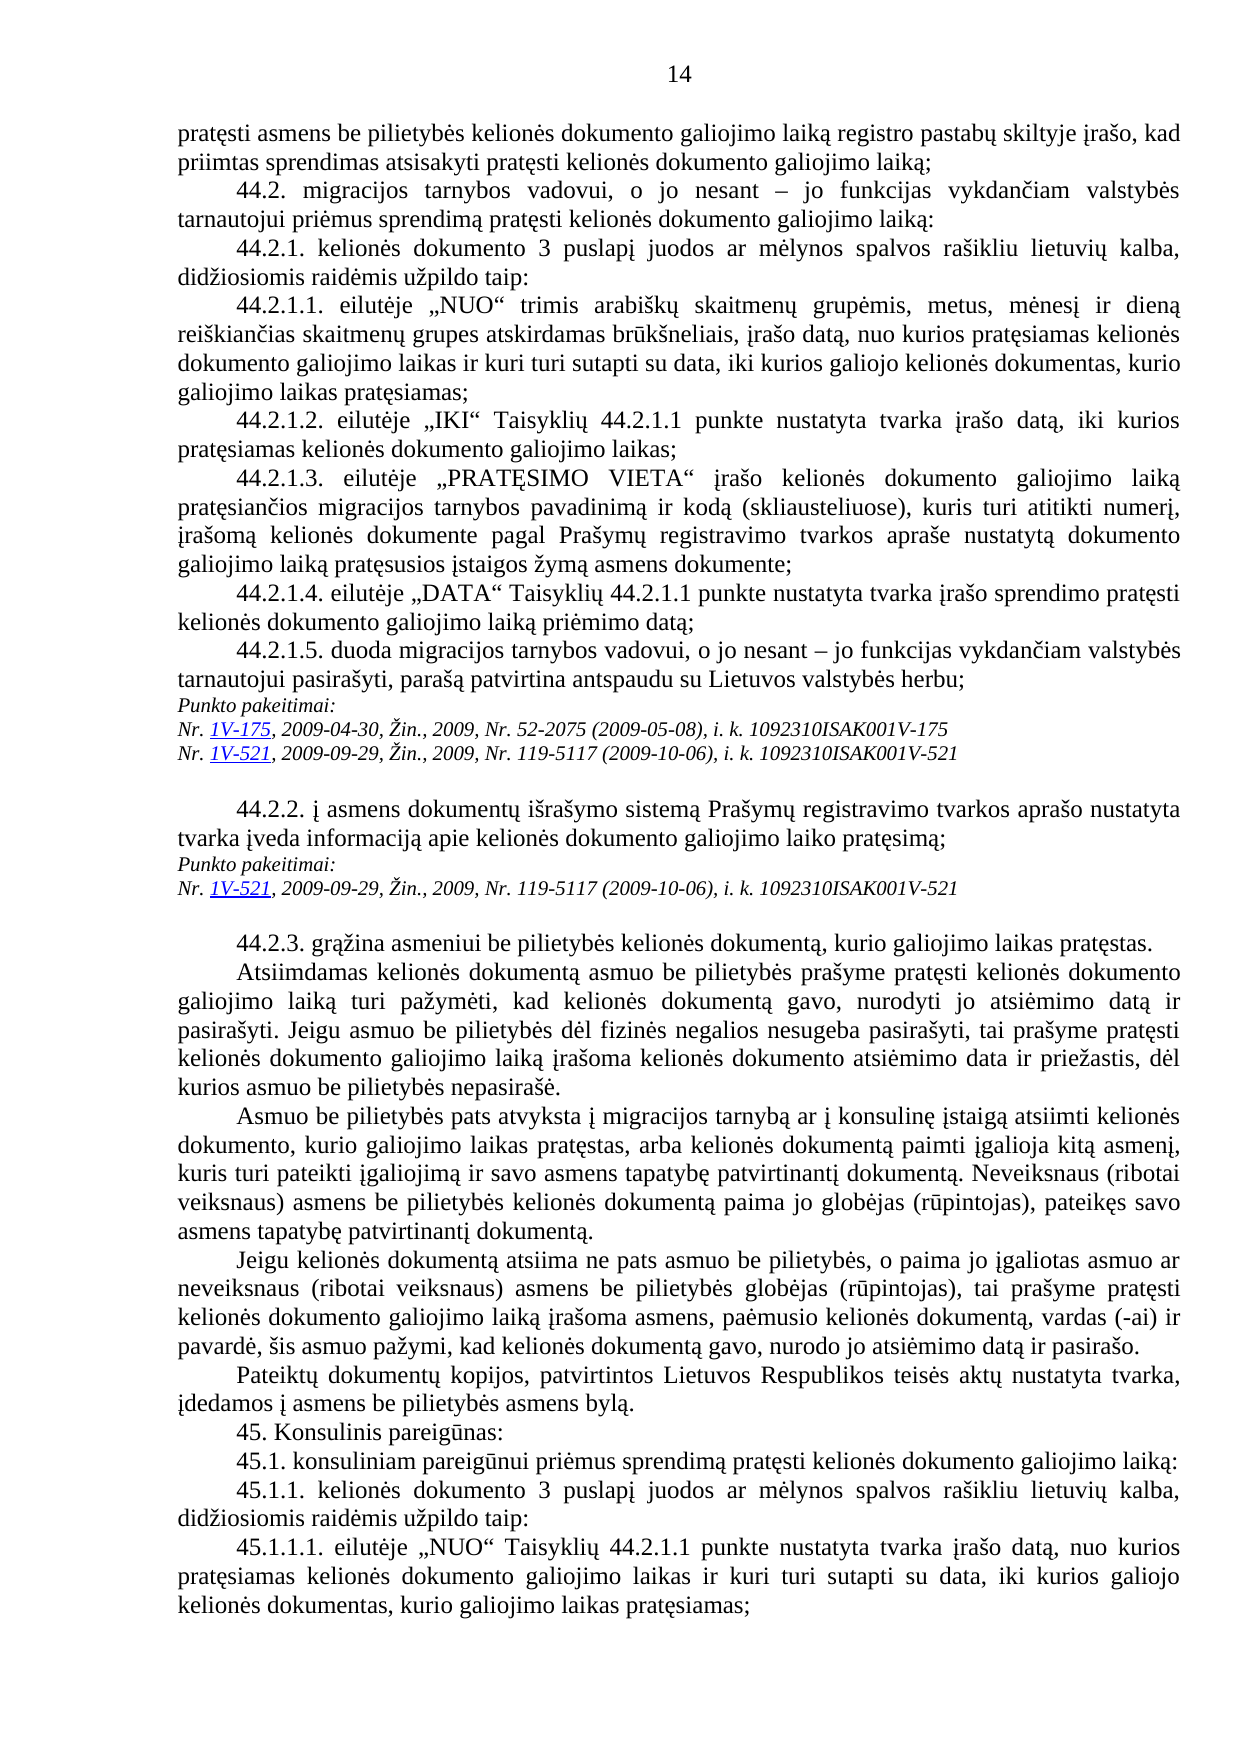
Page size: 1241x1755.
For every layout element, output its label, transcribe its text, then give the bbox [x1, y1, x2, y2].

text 44.2.3. grąžina asmeniui be pilietybės kelionės dokumentą, kurio galiojimo laikas pratęstas. [177, 928, 1181, 957]
text 44.2.1.3. eilutėje „PRATĘSIMO VIETA“ įrašo kelionės dokumento galiojimo laiką pratęsiančios migracijos tarnybos pavadinimą ir kodą (skliausteliuose), kuris turi atitikti numerį, įrašomą kelionės dokumente pagal Prašymų registravimo tvarkos apraše nustatytą dokumento galiojimo laiką pratęsusios įstaigos žymą asmens dokumente; [177, 463, 1181, 578]
text 45. Konsulinis pareigūnas: [177, 1417, 1181, 1446]
text 45.1.1. kelionės dokumento 3 puslapį juodos ar mėlynos spalvos rašikliu lietuvių kalba, didžiosiomis raidėmis užpildo taip: [177, 1475, 1181, 1532]
text Pateiktų dokumentų kopijos, patvirtintos Lietuvos Respublikos teisės aktų nustatyta tvarka, įdedamos į asmens be pilietybės asmens bylą. [177, 1360, 1181, 1417]
text 44.2.2. į asmens dokumentų išrašymo sistemą Prašymų registravimo tvarkos aprašo nustatyta tvarka įveda informaciją apie kelionės dokumento galiojimo laiko pratęsimą; [177, 794, 1181, 852]
text 44.2.1.5. duoda migracijos tarnybos vadovui, o jo nesant – jo funkcijas vykdančiam valstybės tarnautojui pasirašyti, parašą patvirtina antspaudu su Lietuvos valstybės herbu; [177, 636, 1181, 693]
text 44.2.1. kelionės dokumento 3 puslapį juodos ar mėlynos spalvos rašikliu lietuvių kalba, didžiosiomis raidėmis užpildo taip: [177, 233, 1181, 291]
text Punkto pakeitimai: [177, 693, 1181, 717]
text Nr. 1V-521, 2009-09-29, Žin., 2009, Nr. 119-5117 (2009-10-06), i. k. 1092310ISAK001V-521 [177, 876, 1181, 900]
text 45.1.1.1. eilutėje „NUO“ Taisyklių 44.2.1.1 punkte nustatyta tvarka įrašo datą, nuo kurios pratęsiamas kelionės dokumento galiojimo laikas ir kuri turi sutapti su data, iki kurios galiojo kelionės dokumentas, kurio galiojimo laikas pratęsiamas; [177, 1532, 1181, 1618]
text 44.2.1.2. eilutėje „IKI“ Taisyklių 44.2.1.1 punkte nustatyta tvarka įrašo datą, iki kurios pratęsiamas kelionės dokumento galiojimo laikas; [177, 406, 1181, 463]
text Asmuo be pilietybės pats atvyksta į migracijos tarnybą ar į konsulinę įstaigą atsiimti kelionės dokumento, kurio galiojimo laikas pratęstas, arba kelionės dokumentą paimti įgalioja kitą asmenį, kuris turi pateikti įgaliojimą ir savo asmens tapatybę patvirtinantį dokumentą. Neveiksnaus (ribotai veiksnaus) asmens be pilietybės kelionės dokumentą paima jo globėjas (rūpintojas), pateikęs savo asmens tapatybę patvirtinantį dokumentą. [177, 1101, 1181, 1245]
text Atsiimdamas kelionės dokumentą asmuo be pilietybės prašyme pratęsti kelionės dokumento galiojimo laiką turi pažymėti, kad kelionės dokumentą gavo, nurodyti jo atsiėmimo datą ir pasirašyti. Jeigu asmuo be pilietybės dėl fizinės negalios nesugeba pasirašyti, tai prašyme pratęsti kelionės dokumento galiojimo laiką įrašoma kelionės dokumento atsiėmimo data ir priežastis, dėl kurios asmuo be pilietybės nepasirašė. [177, 957, 1181, 1101]
text 44.2.1.1. eilutėje „NUO“ trimis arabiškų skaitmenų grupėmis, metus, mėnesį ir dieną reiškiančias skaitmenų grupes atskirdamas brūkšneliais, įrašo datą, nuo kurios pratęsiamas kelionės dokumento galiojimo laikas ir kuri turi sutapti su data, iki kurios galiojo kelionės dokumentas, kurio galiojimo laikas pratęsiamas; [177, 291, 1181, 406]
text Punkto pakeitimai: [177, 852, 1181, 876]
text 45.1. konsuliniam pareigūnui priėmus sprendimą pratęsti kelionės dokumento galiojimo laiką: [177, 1446, 1181, 1475]
text Jeigu kelionės dokumentą atsiima ne pats asmuo be pilietybės, o paima jo įgaliotas asmuo ar neveiksnaus (ribotai veiksnaus) asmens be pilietybės globėjas (rūpintojas), tai prašyme pratęsti kelionės dokumento galiojimo laiką įrašoma asmens, paėmusio kelionės dokumentą, vardas (-ai) ir pavardė, šis asmuo pažymi, kad kelionės dokumentą gavo, nurodo jo atsiėmimo datą ir pasirašo. [177, 1245, 1181, 1360]
text Nr. 1V-175, 2009-04-30, Žin., 2009, Nr. 52-2075 (2009-05-08), i. k. 1092310ISAK001V-175 [177, 717, 1181, 741]
text 44.2.1.4. eilutėje „DATA“ Taisyklių 44.2.1.1 punkte nustatyta tvarka įrašo sprendimo pratęsti kelionės dokumento galiojimo laiką priėmimo datą; [177, 578, 1181, 636]
text Nr. 1V-521, 2009-09-29, Žin., 2009, Nr. 119-5117 (2009-10-06), i. k. 1092310ISAK001V-521 [177, 741, 1181, 765]
text pratęsti asmens be pilietybės kelionės dokumento galiojimo laiką registro pastabų skiltyje įrašo, kad priimtas sprendimas atsisakyti pratęsti kelionės dokumento galiojimo laiką; [177, 118, 1181, 176]
text 44.2. migracijos tarnybos vadovui, o jo nesant – jo funkcijas vykdančiam valstybės tarnautojui priėmus sprendimą pratęsti kelionės dokumento galiojimo laiką: [177, 176, 1181, 233]
